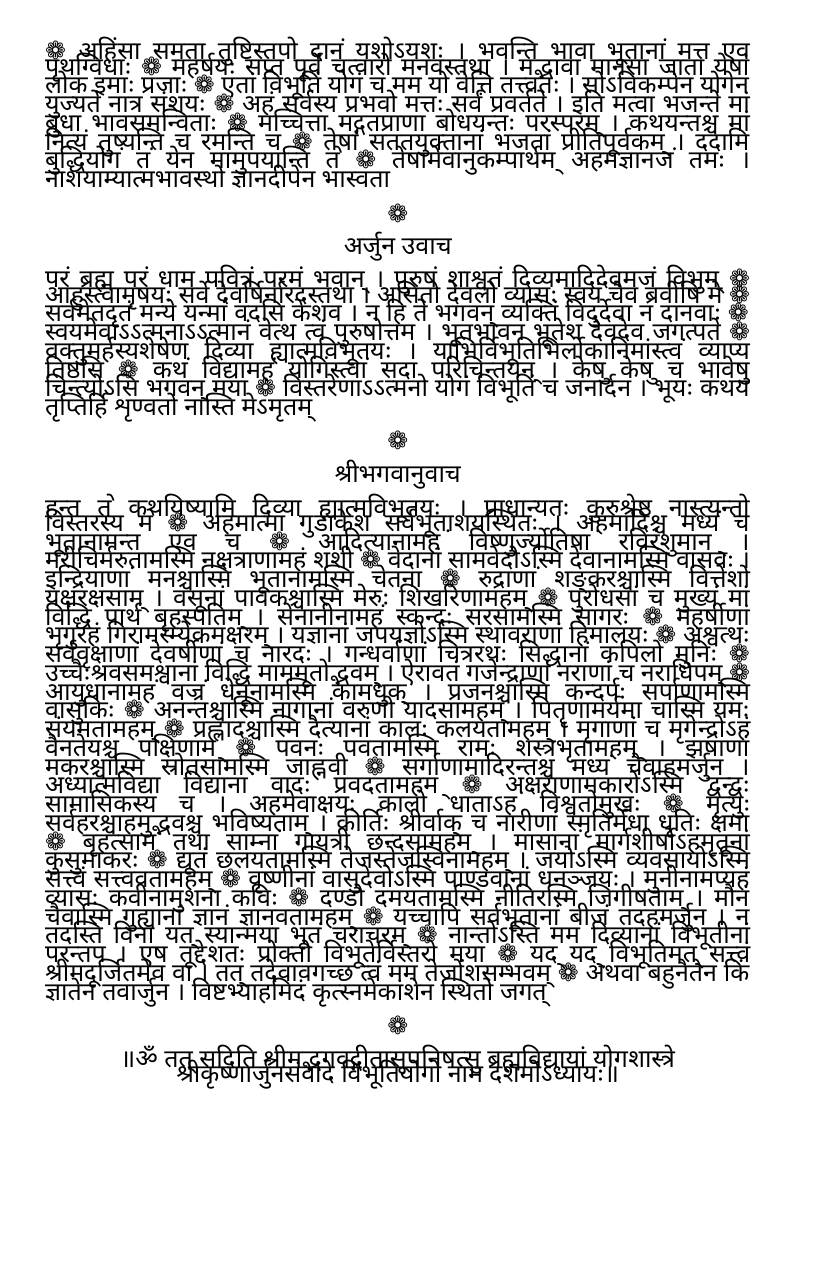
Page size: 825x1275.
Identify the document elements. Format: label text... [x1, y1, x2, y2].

text ❁ अहिंसा समता तुष्टिस्तपो दानं यशोऽयशः । भवन्ति भावा भूतानां मत्त एव पृथग्विधाः ❁ महर्षयः सप्त पूर्वे चत्वारो मनवस्तथा । मद्भावा मानसा जाता येषां लोक इमाः प्रजाः ❁ एतां विभूतिं योगं च मम यो वेत्ति तत्त्वतः । सोऽविकम्पेन योगेन युज्यते नात्र संशयः ❁ अहं सर्वस्य प्रभवो मत्तः सर्वं प्रवर्तते । इति मत्वा भजन्ते मां बुधा भावसमन्विताः ❁ मच्चित्ता मद्गतप्राणा बोधयन्तः परस्परम् । कथयन्तश्च मां नित्यं तुष्यन्ति च रमन्ति च ❁ तेषां सततयुक्तानां भजतां प्रीतिपूर्वकम् । ददामि बुद्धियोगं तं येन मामुपयान्ति ते ❁ तेषामेवानुकम्पार्थम् अहमज्ञानजं तमः । नाशयाम्यात्मभावस्थो ज्ञानदीपेन भास्वता [45, 45, 750, 195]
text ❁ [45, 437, 750, 453]
text श्रीभगवानुवाच [422, 468, 750, 486]
text अर्जुन उवाच [45, 240, 380, 258]
text अर्जुन उवाच [378, 240, 750, 258]
text हन्त ते कथयिष्यामि दिव्या ह्यात्मविभूतयः । प्राधान्यतः कुरुश्रेष्ठ नास्त्यन्तो विस्तरस्य मे ❁ अहमात्मा गुडाकेश सर्वभूताशयस्थितः । अहमादिश्च मध्यं च भूतानामन्त एव च ❁ आदित्यानामहं विष्णुर्ज्योतिषां रविरंशुमान् । मरीचिर्मरुतामस्मि नक्षत्राणामहं शशी ❁ वेदानां सामवेदोऽस्मि देवानामस्मि वासवः । इन्द्रियाणां मनश्चास्मि भूतानामस्मि चेतना ❁ रुद्राणां शङ्करश्चास्मि वित्तेशो यक्षरक्षसाम् । वसूनां पावकश्चास्मि मेरुः शिखरिणामहम् ❁ पुरोधसां च मुख्यं मां विद्धि पार्थ बृहस्पतिम् । सेनानीनामहं स्कन्दः सरसामस्मि सागरः ❁ महर्षीणां भृगुरहं गिरामस्म्येकमक्षरम् । यज्ञानां जपयज्ञोऽस्मि स्थावराणां हिमालयः ❁ अश्वत्थः सर्ववृक्षाणां देवर्षीणां च नारदः । गन्धर्वाणां चित्ररथः सिद्धानां कपिलो मुनिः ❁ उच्चैःश्रवसमश्वानां विद्धि माममृतोद्भवम् । ऐरावतं गजेन्द्राणां नराणां च नराधिपम् ❁ आयुधानामहं वज्रं धेनूनामस्मि कामधुक् । प्रजनश्चास्मि कन्दर्पः सर्पाणामस्मि वासुकिः ❁ अनन्तश्चास्मि नागानां वरुणो यादसामहम् । पितॄणामर्यमा चास्मि यमः संयमतामहम् ❁ प्रह्लादश्चास्मि दैत्यानां कालः कलयतामहम् । मृगाणां च मृगेन्द्रोऽहं वैनतेयश्च पक्षिणाम् ❁ पवनः पवतामस्मि रामः शस्त्रभृतामहम् । झषाणां मकरश्चास्मि स्रोतसामस्मि जाह्नवी ❁ सर्गाणामादिरन्तश्च मध्यं चैवाहमर्जुन । अध्यात्मविद्या विद्यानां वादः प्रवदतामहम् ❁ अक्षराणामकारोऽस्मि द्वन्द्वः सामासिकस्य च । अहमेवाक्षयः कालो धाताऽहं विश्वतोमुखः ❁ मृत्युः सर्वहरश्चाहमुद्भवश्च भविष्यताम् । कीर्तिः श्रीर्वाक् च नारीणां स्मृतिर्मेधा धृतिः क्षमा ❁ बृहत्साम तथा साम्नां गायत्री छन्दसामहम् । मासानां मार्गशीर्षोऽहमृतूनां कुसुमाकरः ❁ द्यूतं छलयतामस्मि तेजस्तेजस्विनामहम् । जयोऽस्मि व्यवसायोऽस्मि सत्त्वं सत्त्ववतामहम् ❁ वृष्णीनां वासुदेवोऽस्मि पाण्डवानां धनञ्जयः । मुनीनामप्यहं व्यासः कवीनामुशना कविः ❁ दण्डो दमयतामस्मि नीतिरस्मि जिगीषताम् । मौनं चैवास्मि गुह्यानां ज्ञानं ज्ञानवतामहम् ❁ यच्चापि सर्वभूतानां बीजं तदहमर्जुन । न तदस्ति विना यत् स्यान्मया भूतं चराचरम् ❁ नान्तोऽस्ति मम दिव्यानां विभूतीनां परन्तप । एष तूद्देशतः प्रोक्तो विभूतेर्विस्तरो मया ❁ यद् यद् विभूतिमत् सत्त्वं श्रीमदूर्जितमेव वा । तत् तदेवावगच्छ त्वं मम तेजोंशसम्भवम् ❁ अथवा बहुनैतेन किं ज्ञातेन तवार्जुन । विष्टभ्याहमिदं कृत्स्नमेकांशेन स्थितो जगत् [45, 501, 750, 1007]
text परं ब्रह्म परं धाम पवित्रं परमं भवान् । पुरुषं शाश्वतं दिव्यमादिदेवमजं विभुम् ❁ आहुस्त्वामृषयः सर्वे देवर्षिर्नारदस्तथा । असितो देवलो व्यासः स्वयं चैव ब्रवीषि मे ❁ सर्वमेतदृतं मन्ये यन्मां वदसि केशव । न हि ते भगवन् व्यक्तिं विदुर्देवा न दानवाः ❁ स्वयमेवाऽऽत्मनाऽऽत्मानं वेत्थ त्वं पुरुषोत्तम । भूतभावन भूतेश देवदेव जगत्पते ❁ वक्तुमर्हस्यशेषेण दिव्या ह्यात्मविभूतयः । याभिर्विभूतिभिर्लोकानिमांस्त्वं व्याप्य तिष्ठसि ❁ कथं विद्यामहं योगिंस्त्वां सदा परिचिन्तयन् । केषु केषु च भावेषु चिन्त्योऽसि भगवन् मया ❁ विस्तरेणाऽऽत्मनो योगं विभूतिं च जनार्दन । भूयः कथय तृप्तिर्हि शृण्वतो नास्ति मेऽमृतम् [45, 273, 750, 423]
text ❁ [45, 209, 750, 225]
text ॥ॐ तत् सदिति श्रीमद्भगवद्गीतासूपनिषत्सु ब्रह्मविद्यायां योगशास्त्रे श्रीकृष्णार्जुनसंवादे विभूतियोगो नाम दशमोऽध्यायः॥ [373, 1052, 750, 1089]
text श्रीभगवानुवाच [45, 468, 423, 486]
text ❁ [45, 1022, 750, 1037]
text ॥ॐ तत् सदिति श्रीमद्भगवद्गीतासूपनिषत्सु ब्रह्मविद्यायां योगशास्त्रे श्रीकृष्णार्जुनसंवादे विभूतियोगो नाम दशमोऽध्यायः॥ [45, 1052, 209, 1089]
text ॥ॐ तत् सदिति श्रीमद्भगवद्गीतासूपनिषत्सु ब्रह्मविद्यायां योगशास्त्रे श्रीकृष्णार्जुनसंवादे विभूतियोगो नाम दशमोऽध्यायः॥ [268, 1052, 374, 1089]
